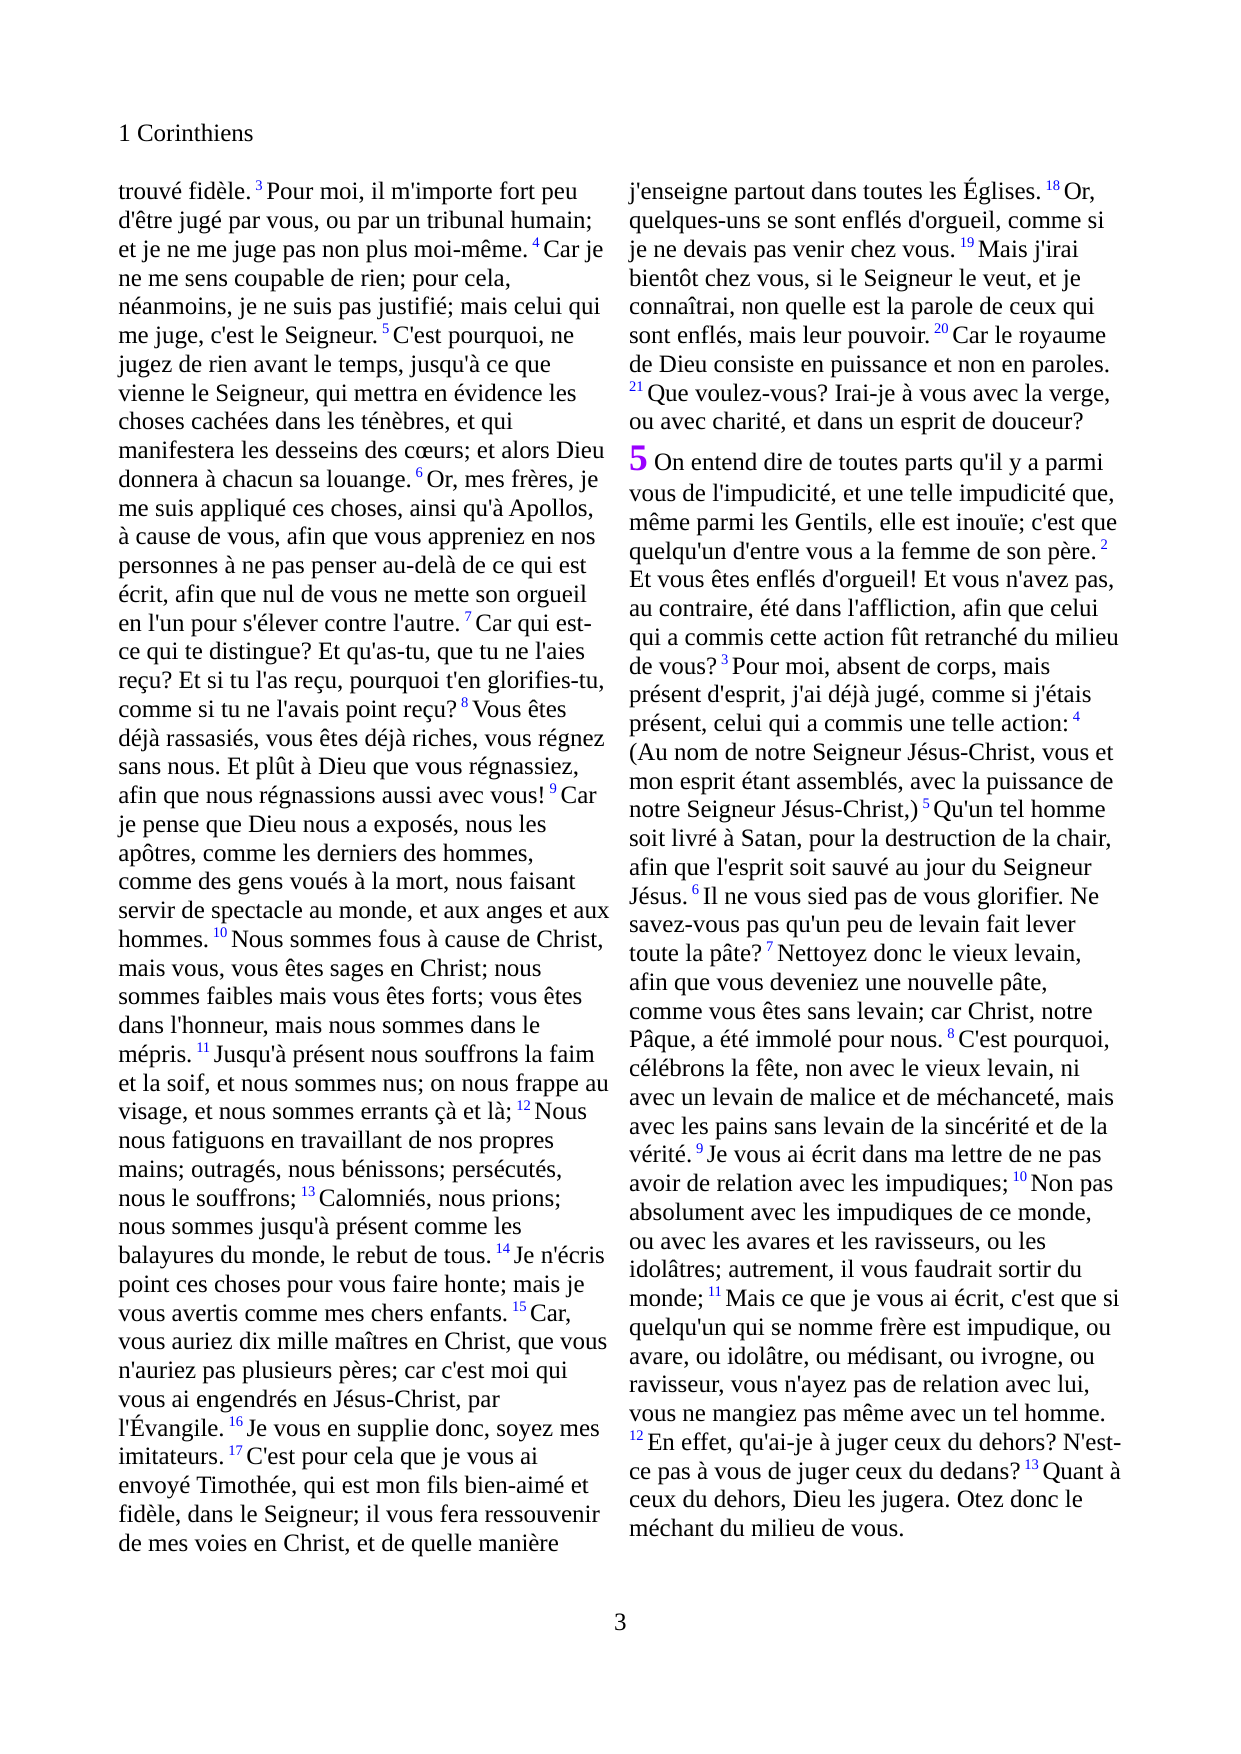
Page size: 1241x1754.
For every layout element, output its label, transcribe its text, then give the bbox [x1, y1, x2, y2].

text trouvé fidèle. 3 Pour moi, il m'importe fort peu d'être jugé par vous, ou par un tribunal humain; et je ne me juge pas non plus moi-même. 4 Car je ne me sens coupable de rien; pour cela, néanmoins, je ne suis pas justifié; mais celui qui me juge, c'est le Seigneur. 5 C'est pourquoi, ne jugez de rien avant le temps, jusqu'à ce que vienne le Seigneur, qui mettra en évidence les choses cachées dans les ténèbres, et qui manifestera les desseins des cœurs; et alors Dieu donnera à chacun sa louange. 6 Or, mes frères, je me suis appliqué ces choses, ainsi qu'à Apollos, à cause de vous, afin que vous appreniez en nos personnes à ne pas penser au-delà de ce qui est écrit, afin que nul de vous ne mette son orgueil en l'un pour s'élever contre l'autre. 7 Car qui est-ce qui te distingue? Et qu'as-tu, que tu ne l'aies reçu? Et si tu l'as reçu, pourquoi t'en glorifies-tu, comme si tu ne l'avais point reçu? 8 Vous êtes déjà rassasiés, vous êtes déjà riches, vous régnez sans nous. Et plût à Dieu que vous régnassiez, afin que nous régnassions aussi avec vous! 9 Car je pense que Dieu nous a exposés, nous les apôtres, comme les derniers des hommes, comme des gens voués à la mort, nous faisant servir de spectacle au monde, et aux anges et aux hommes. 10 Nous sommes fous à cause de Christ, mais vous, vous êtes sages en Christ; nous sommes faibles mais vous êtes forts; vous êtes dans l'honneur, mais nous sommes dans le mépris. 11 Jusqu'à présent nous souffrons la faim et la soif, et nous sommes nus; on nous frappe au visage, et nous sommes errants çà et là; 12 Nous nous fatiguons en travaillant de nos propres mains; outragés, nous bénissons; persécutés, nous le souffrons; 13 Calomniés, nous prions; nous sommes jusqu'à présent comme les balayures du monde, le rebut de tous. 14 Je n'écris point ces choses pour vous faire honte; mais je vous avertis comme mes chers enfants. 15 Car, vous auriez dix mille maîtres en Christ, que vous n'auriez pas plusieurs pères; car c'est moi qui vous ai engendrés en Jésus-Christ, par l'Évangile. 16 Je vous en supplie donc, soyez mes imitateurs. 17 C'est pour cela que je vous ai envoyé Timothée, qui est mon fils bien-aimé et fidèle, dans le Seigneur; il vous fera ressouvenir de mes voies en Christ, et de quelle manière [118, 176, 611, 1556]
text j'enseigne partout dans toutes les Églises. 18 Or, quelques-uns se sont enflés d'orgueil, comme si je ne devais pas venir chez vous. 19 Mais j'irai bientôt chez vous, si le Seigneur le veut, et je connaîtrai, non quelle est la parole de ceux qui sont enflés, mais leur pouvoir. 20 Car le royaume de Dieu consiste en puissance et non en paroles. 21 Que voulez-vous? Irai-je à vous avec la verge, ou avec charité, et dans un esprit de douceur? [629, 176, 1122, 435]
text 5 On entend dire de toutes parts qu'il y a parmi vous de l'impudicité, et une telle impudicité que, même parmi les Gentils, elle est inouïe; c'est que quelqu'un d'entre vous a la femme de son père. 2 Et vous êtes enflés d'orgueil! Et vous n'avez pas, au contraire, été dans l'affliction, afin que celui qui a commis cette action fût retranché du milieu de vous? 3 Pour moi, absent de corps, mais présent d'esprit, j'ai déjà jugé, comme si j'étais présent, celui qui a commis une telle action: 4 (Au nom de notre Seigneur Jésus-Christ, vous et mon esprit étant assemblés, avec la puissance de notre Seigneur Jésus-Christ,) 5 Qu'un tel homme soit livré à Satan, pour la destruction de la chair, afin que l'esprit soit sauvé au jour du Seigneur Jésus. 6 Il ne vous sied pas de vous glorifier. Ne savez-vous pas qu'un peu de levain fait lever toute la pâte? 7 Nettoyez donc le vieux levain, afin que vous deveniez une nouvelle pâte, comme vous êtes sans levain; car Christ, notre Pâque, a été immolé pour nous. 8 C'est pourquoi, célébrons la fête, non avec le vieux levain, ni avec un levain de malice et de méchanceté, mais avec les pains sans levain de la sincérité et de la vérité. 9 Je vous ai écrit dans ma lettre de ne pas avoir de relation avec les impudiques; 10 Non pas absolument avec les impudiques de ce monde, ou avec les avares et les ravisseurs, ou les idolâtres; autrement, il vous faudrait sortir du monde; 11 Mais ce que je vous ai écrit, c'est que si quelqu'un qui se nomme frère est impudique, ou avare, ou idolâtre, ou médisant, ou ivrogne, ou ravisseur, vous n'ayez pas de relation avec lui, vous ne mangiez pas même avec un tel homme. 12 En effet, qu'ai-je à juger ceux du dehors? N'est-ce pas à vous de juger ceux du dedans? 13 Quant à ceux du dehors, Dieu les jugera. Otez donc le méchant du milieu de vous. [629, 435, 1122, 1542]
